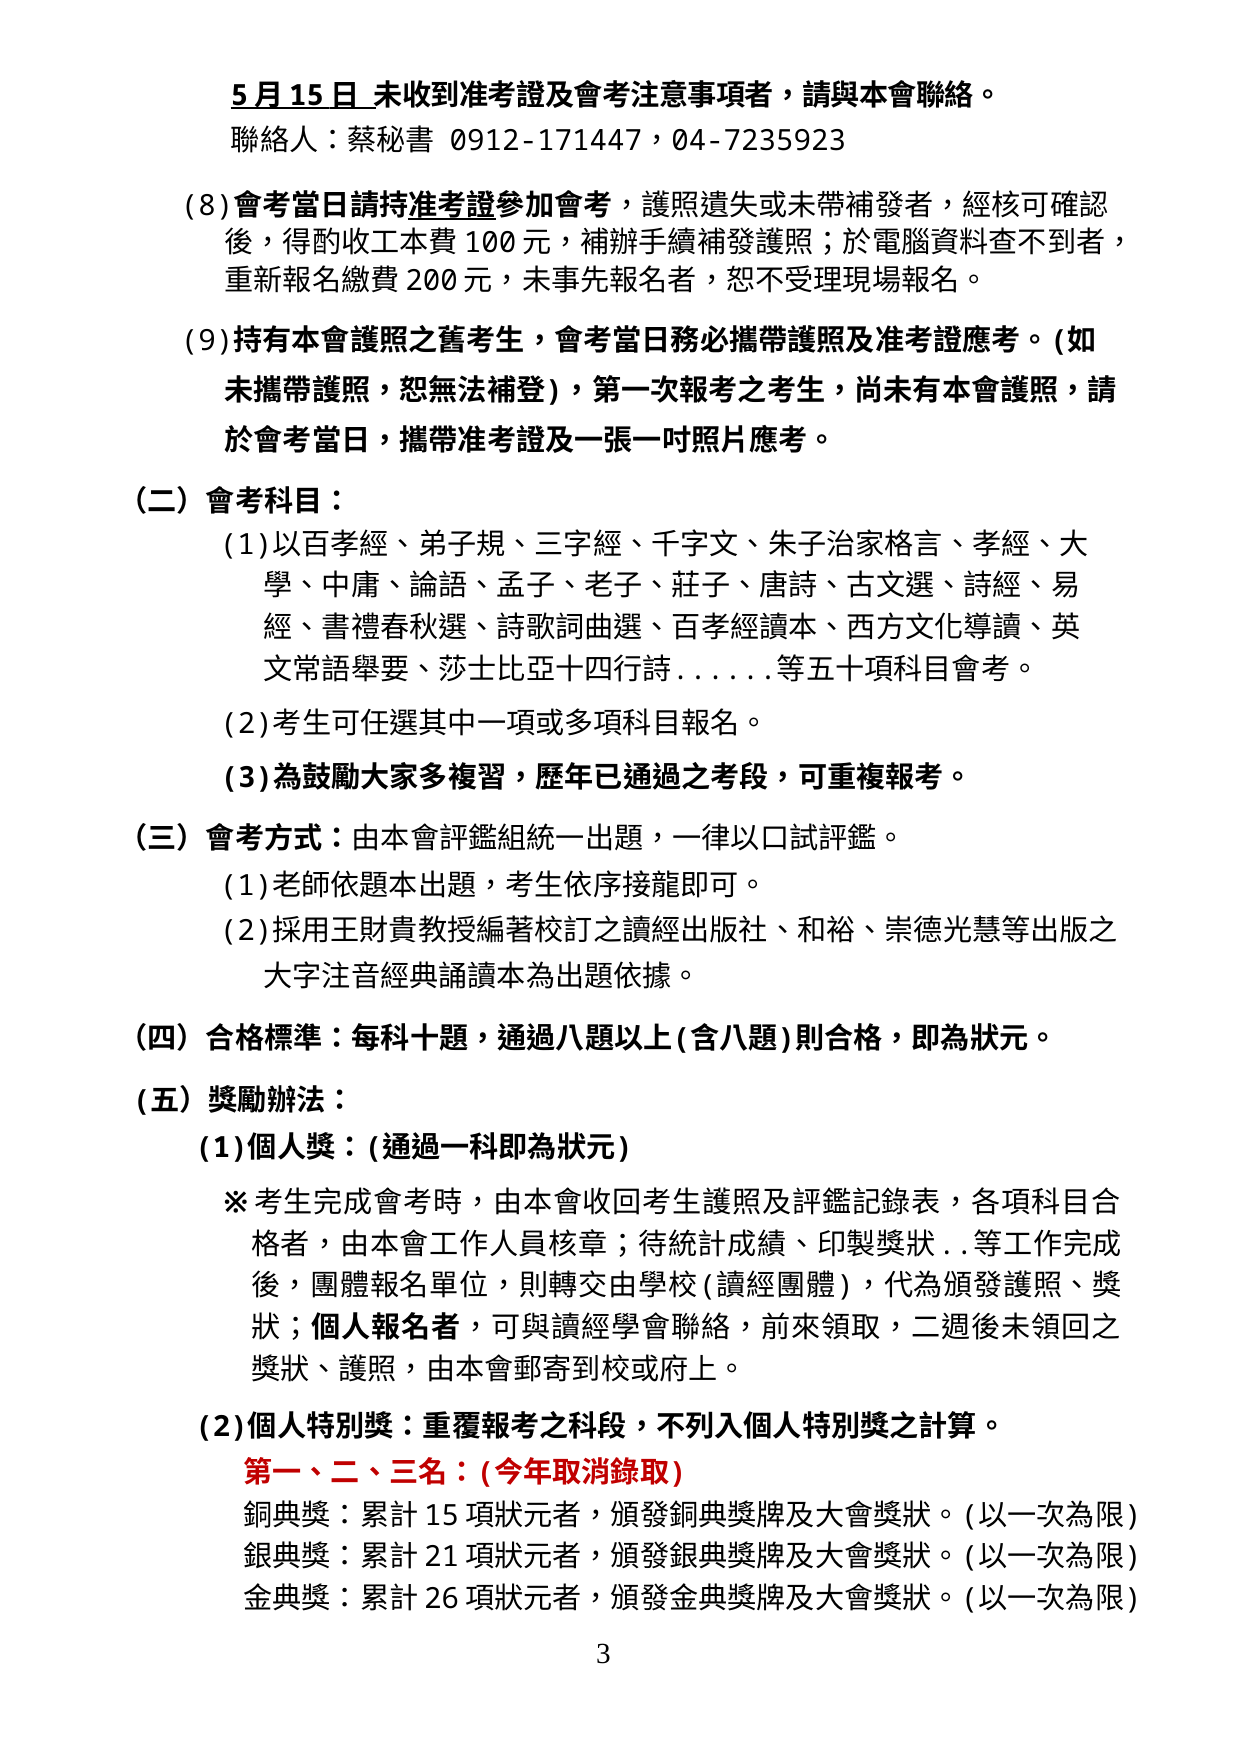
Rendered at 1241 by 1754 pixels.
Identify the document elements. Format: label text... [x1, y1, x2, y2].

text 銅典獎：累計15項狀元者，頒發銅典獎牌及大會獎狀。(以一次為限) [243, 1492, 1159, 1533]
text 第一、二、三名：(今年取消錄取) [243, 1446, 1159, 1492]
text (9)持有本會護照之舊考生，會考當日務必攜帶護照及准考證應考。(如未攜帶護照，恕無法補登)，第一次報考之考生，尚未有本會護照，請於會考當日，攜帶准考證及一張一吋照片應考。 [181, 310, 1122, 460]
text 金典獎：累計26項狀元者，頒發金典獎牌及大會獎狀。(以一次為限) [243, 1575, 1159, 1617]
text (1)以百孝經、弟子規、三字經、千字文、朱子治家格言、孝經、大學、中庸、論語、孟子、老子、莊子、唐詩、古文選、詩經、易經、書禮春秋選、詩歌詞曲選、百孝經讀本、西方文化導讀、英文常語舉要、莎士比亞十四行詩......等五十項科目會考。 [219, 521, 1097, 687]
text 聯絡人：蔡秘書 0912-171447，04-7235923 [231, 112, 1122, 160]
text (1)老師依題本出題，考生依序接龍即可。 [219, 858, 1122, 904]
text (2)個人特別獎：重覆報考之科段，不列入個人特別獎之計算。 [181, 1400, 1122, 1446]
text (8)會考當日請持准考證參加會考，護照遺失或未帶補發者，經核可確認後，得酌收工本費100元，補辦手續補發護照；於電腦資料查不到者，重新報名繳費200元，未事先報名者，恕不受理現場報名。 [181, 185, 1122, 298]
text (3)為鼓勵大家多複習，歷年已通過之考段，可重複報考。 [118, 754, 1122, 796]
text ※考生完成會考時，由本會收回考生護照及評鑑記錄表，各項科目合格者，由本會工作人員核章；待統計成績、印製獎狀..等工作完成後，團體報名單位，則轉交由學校(讀經團體)，代為頒發護照、獎狀；個人報名者，可與讀經學會聯絡，前來領取，二週後未領回之獎狀、護照，由本會郵寄到校或府上。 [218, 1179, 1122, 1387]
text （四）合格標準：每科十題，通過八題以上(含八題)則合格，即為狀元。 [118, 1008, 1159, 1058]
text (1)個人獎：(通過一科即為狀元) [181, 1121, 1122, 1167]
text 5月15日 未收到准考證及會考注意事項者，請與本會聯絡。 [231, 75, 1122, 112]
text (五）獎勵辦法： [118, 1071, 1122, 1121]
text （二）會考科目： [118, 473, 1122, 521]
text (2)採用王財貴教授編著校訂之讀經出版社、和裕、崇德光慧等出版之大字注音經典誦讀本為出題依據。 [219, 904, 1122, 996]
text 銀典獎：累計21項狀元者，頒發銀典獎牌及大會獎狀。(以一次為限) [243, 1533, 1159, 1575]
text (2)考生可任選其中一項或多項科目報名。 [118, 700, 1122, 742]
text （三）會考方式：由本會評鑑組統一出題，一律以口試評鑑。 [118, 808, 1122, 858]
